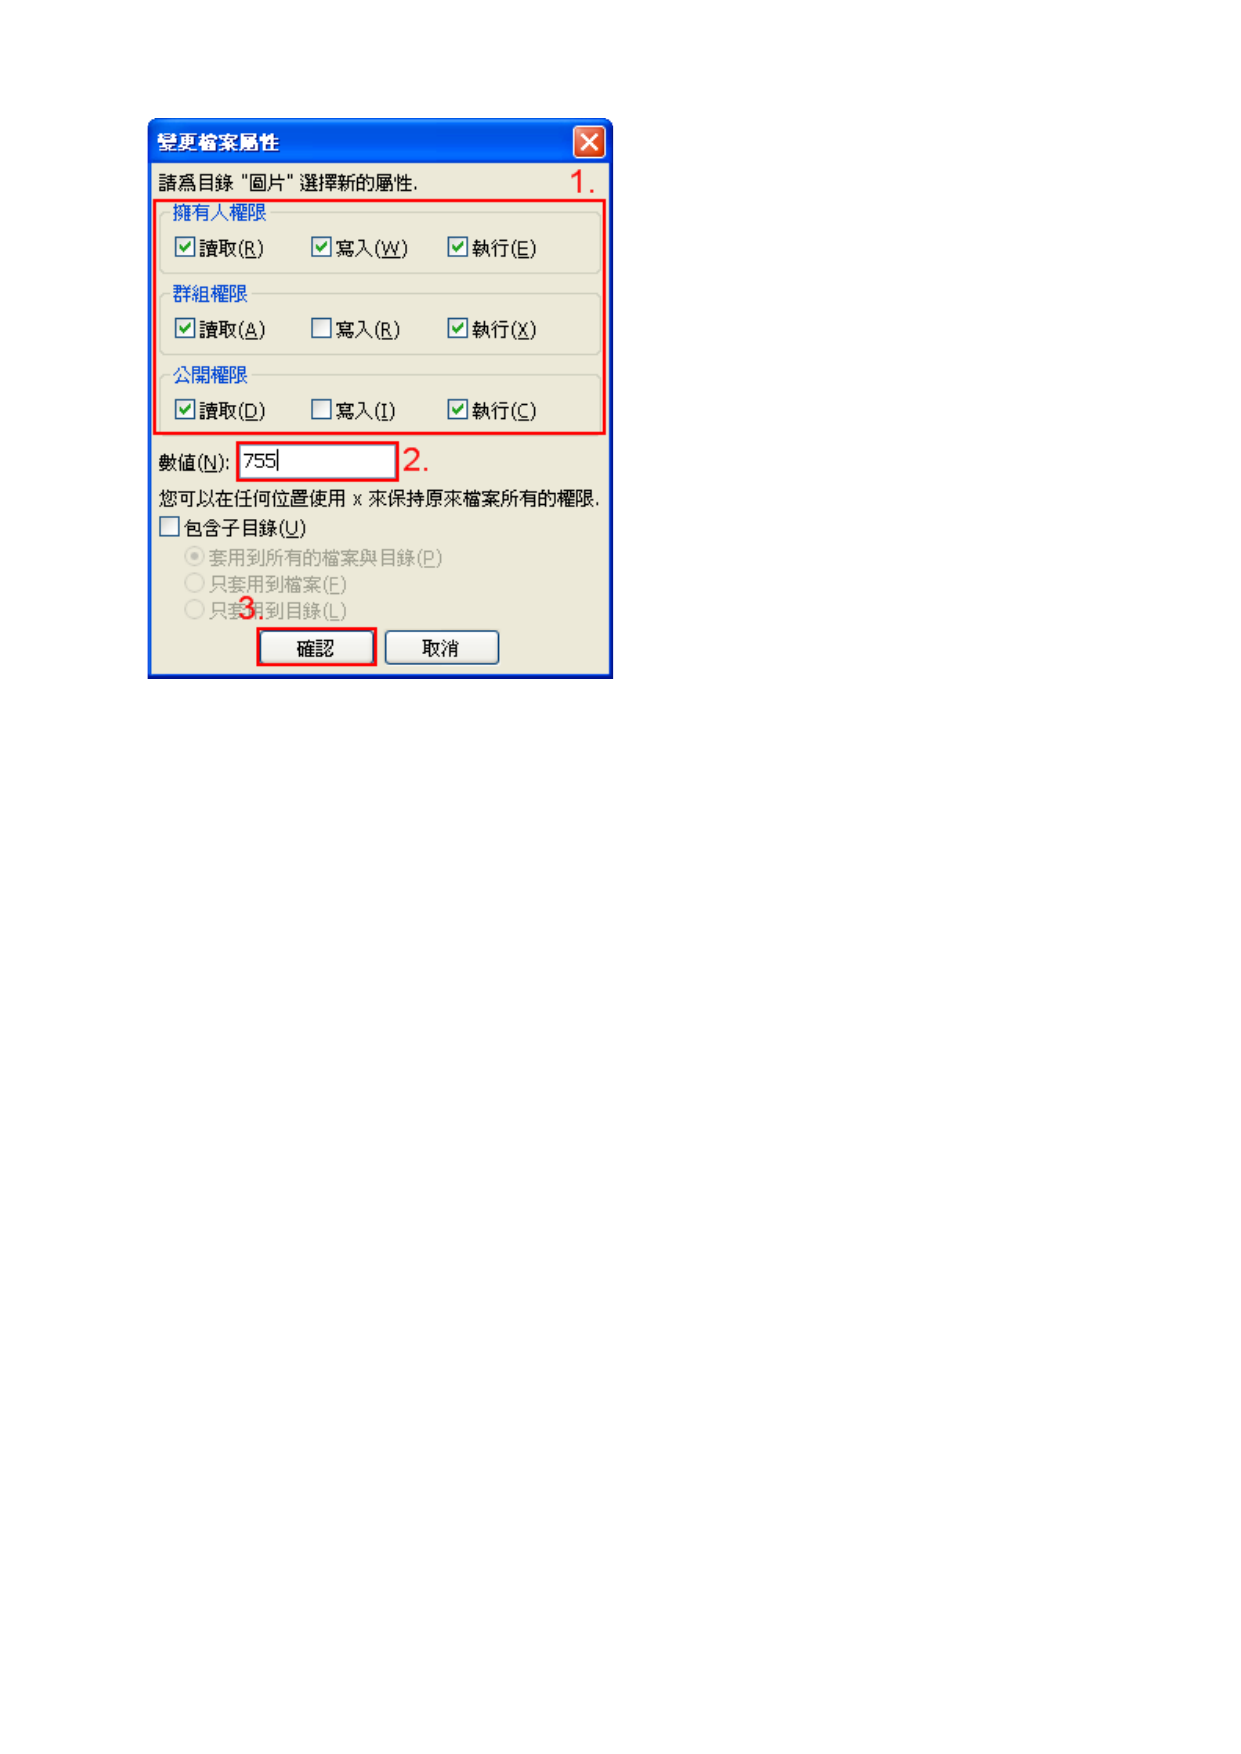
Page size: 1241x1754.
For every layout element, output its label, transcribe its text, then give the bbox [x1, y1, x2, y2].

list 最後點按「確認」。 [614, 118, 1122, 679]
picture [147, 118, 614, 679]
list 最後點按「確認」。 [118, 118, 147, 679]
